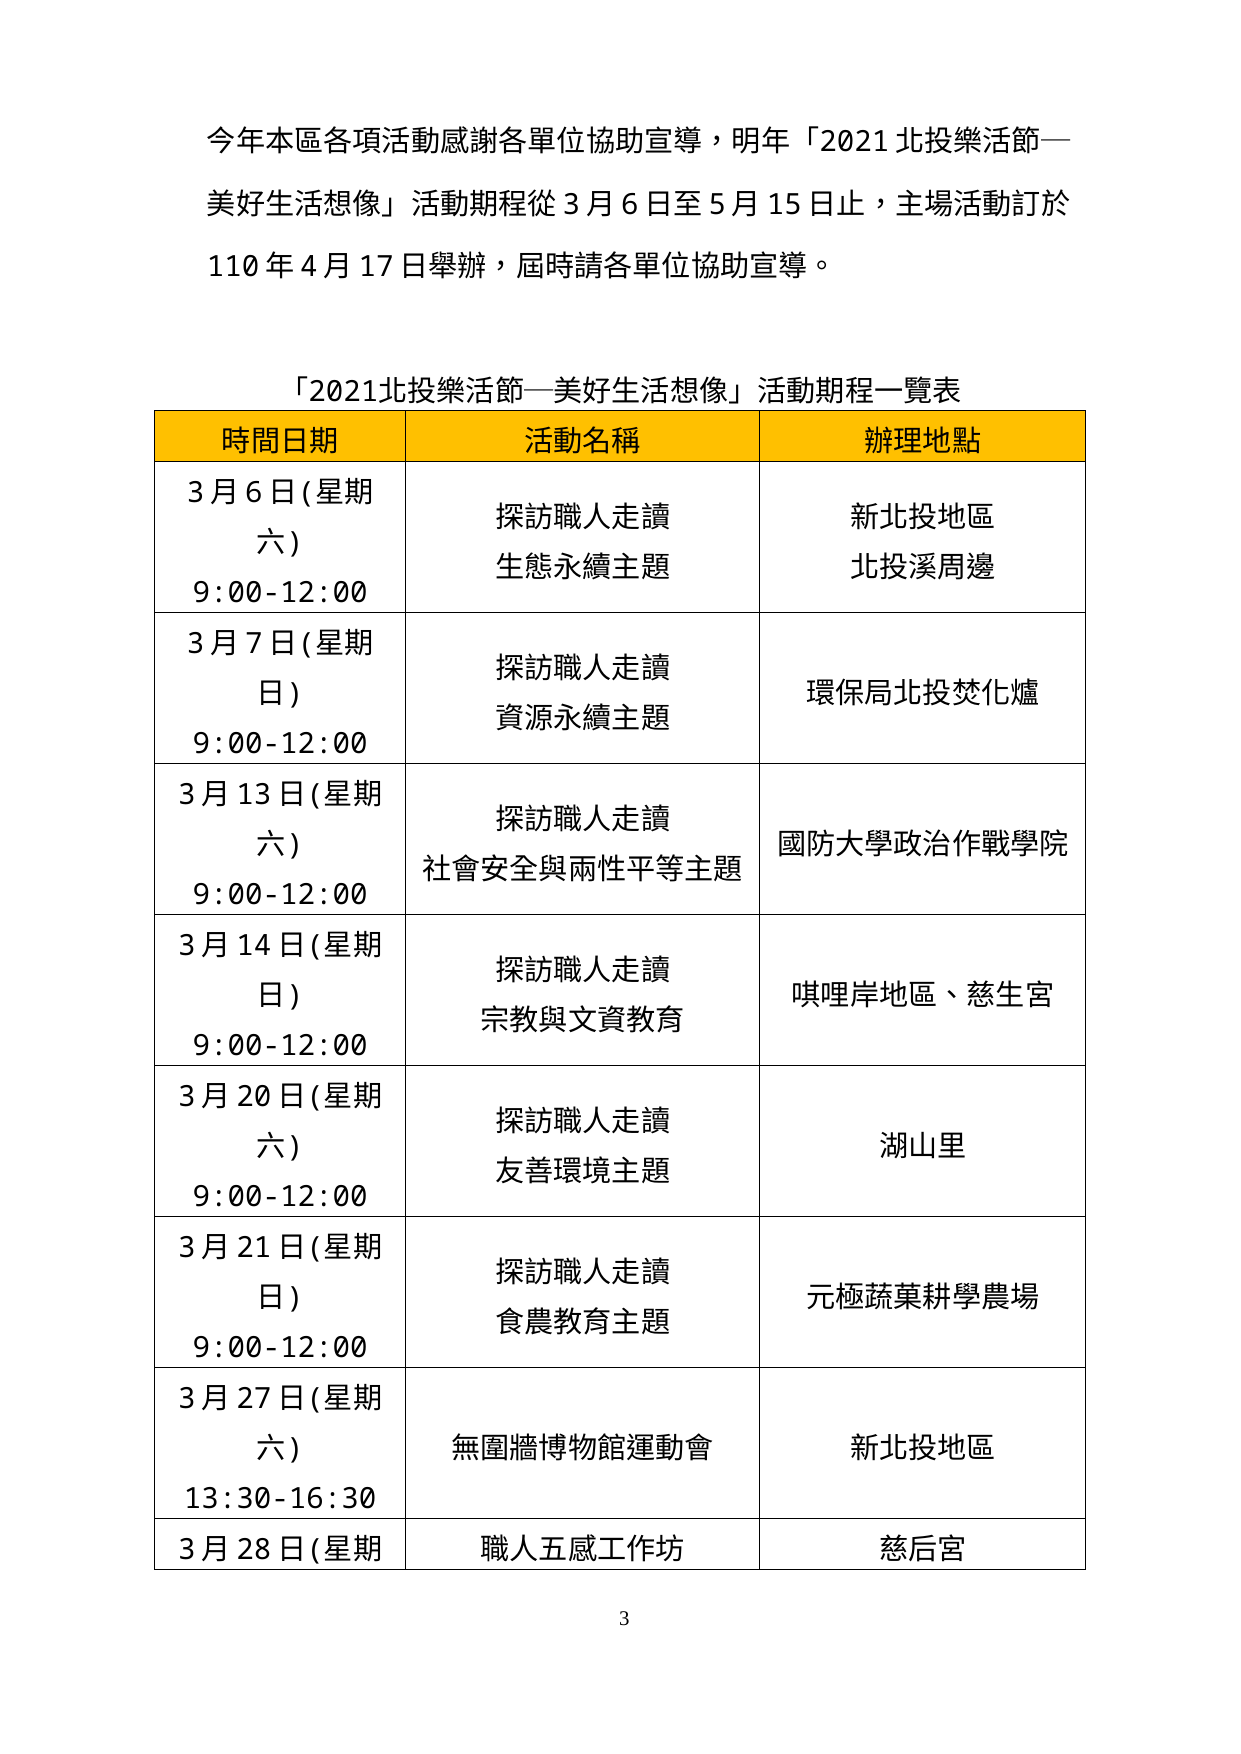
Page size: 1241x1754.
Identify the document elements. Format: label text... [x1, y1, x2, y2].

table_cell 探訪職人走讀 生態永續主題 [406, 462, 759, 612]
table_header 辦理地點 [760, 411, 1085, 461]
table_cell 探訪職人走讀 友善環境主題 [406, 1066, 759, 1216]
table_cell 3月27日(星期六) 13:30-16:30 [155, 1368, 405, 1518]
table_cell 唭哩岸地區、慈生宮 [760, 915, 1085, 1065]
table_cell 無圍牆博物館運動會 [406, 1368, 759, 1518]
table_cell 探訪職人走讀 食農教育主題 [406, 1217, 759, 1367]
table_cell 3月21日(星期日) 9:00-12:00 [155, 1217, 405, 1367]
table_header 時間日期 [155, 411, 405, 461]
table_cell 元極蔬菓耕學農場 [760, 1217, 1085, 1367]
table_cell 慈后宮 [760, 1519, 1085, 1569]
table_cell 新北投地區 北投溪周邊 [760, 462, 1085, 612]
table_cell 新北投地區 [760, 1368, 1085, 1518]
table_cell 3月6日(星期六) 9:00-12:00 [155, 462, 405, 612]
text 「2021北投樂活節─美好生活想像」活動期程一覽表 [148, 347, 1092, 410]
table_cell 3月28日(星期 [155, 1519, 405, 1569]
table_cell 3月13日(星期六) 9:00-12:00 [155, 764, 405, 914]
table_cell 3月14日(星期日) 9:00-12:00 [155, 915, 405, 1065]
table_cell 3月7日(星期日) 9:00-12:00 [155, 613, 405, 763]
table_cell 湖山里 [760, 1066, 1085, 1216]
text 今年本區各項活動感謝各單位協助宣導，明年「2021北投樂活節─美好生活想像」活動期程從3月6日至5月15日止，主場活動訂於110年4月17日舉辦，屆時請各單位協助宣導。 [207, 97, 1092, 285]
table_cell 探訪職人走讀 資源永續主題 [406, 613, 759, 763]
table_cell 國防大學政治作戰學院 [760, 764, 1085, 914]
table_cell 環保局北投焚化爐 [760, 613, 1085, 763]
table_cell 探訪職人走讀 社會安全與兩性平等主題 [406, 764, 759, 914]
table_cell 職人五感工作坊 [406, 1519, 759, 1569]
table_header 活動名稱 [406, 411, 759, 461]
table_cell 3月20日(星期六) 9:00-12:00 [155, 1066, 405, 1216]
table_cell 探訪職人走讀 宗教與文資教育 [406, 915, 759, 1065]
